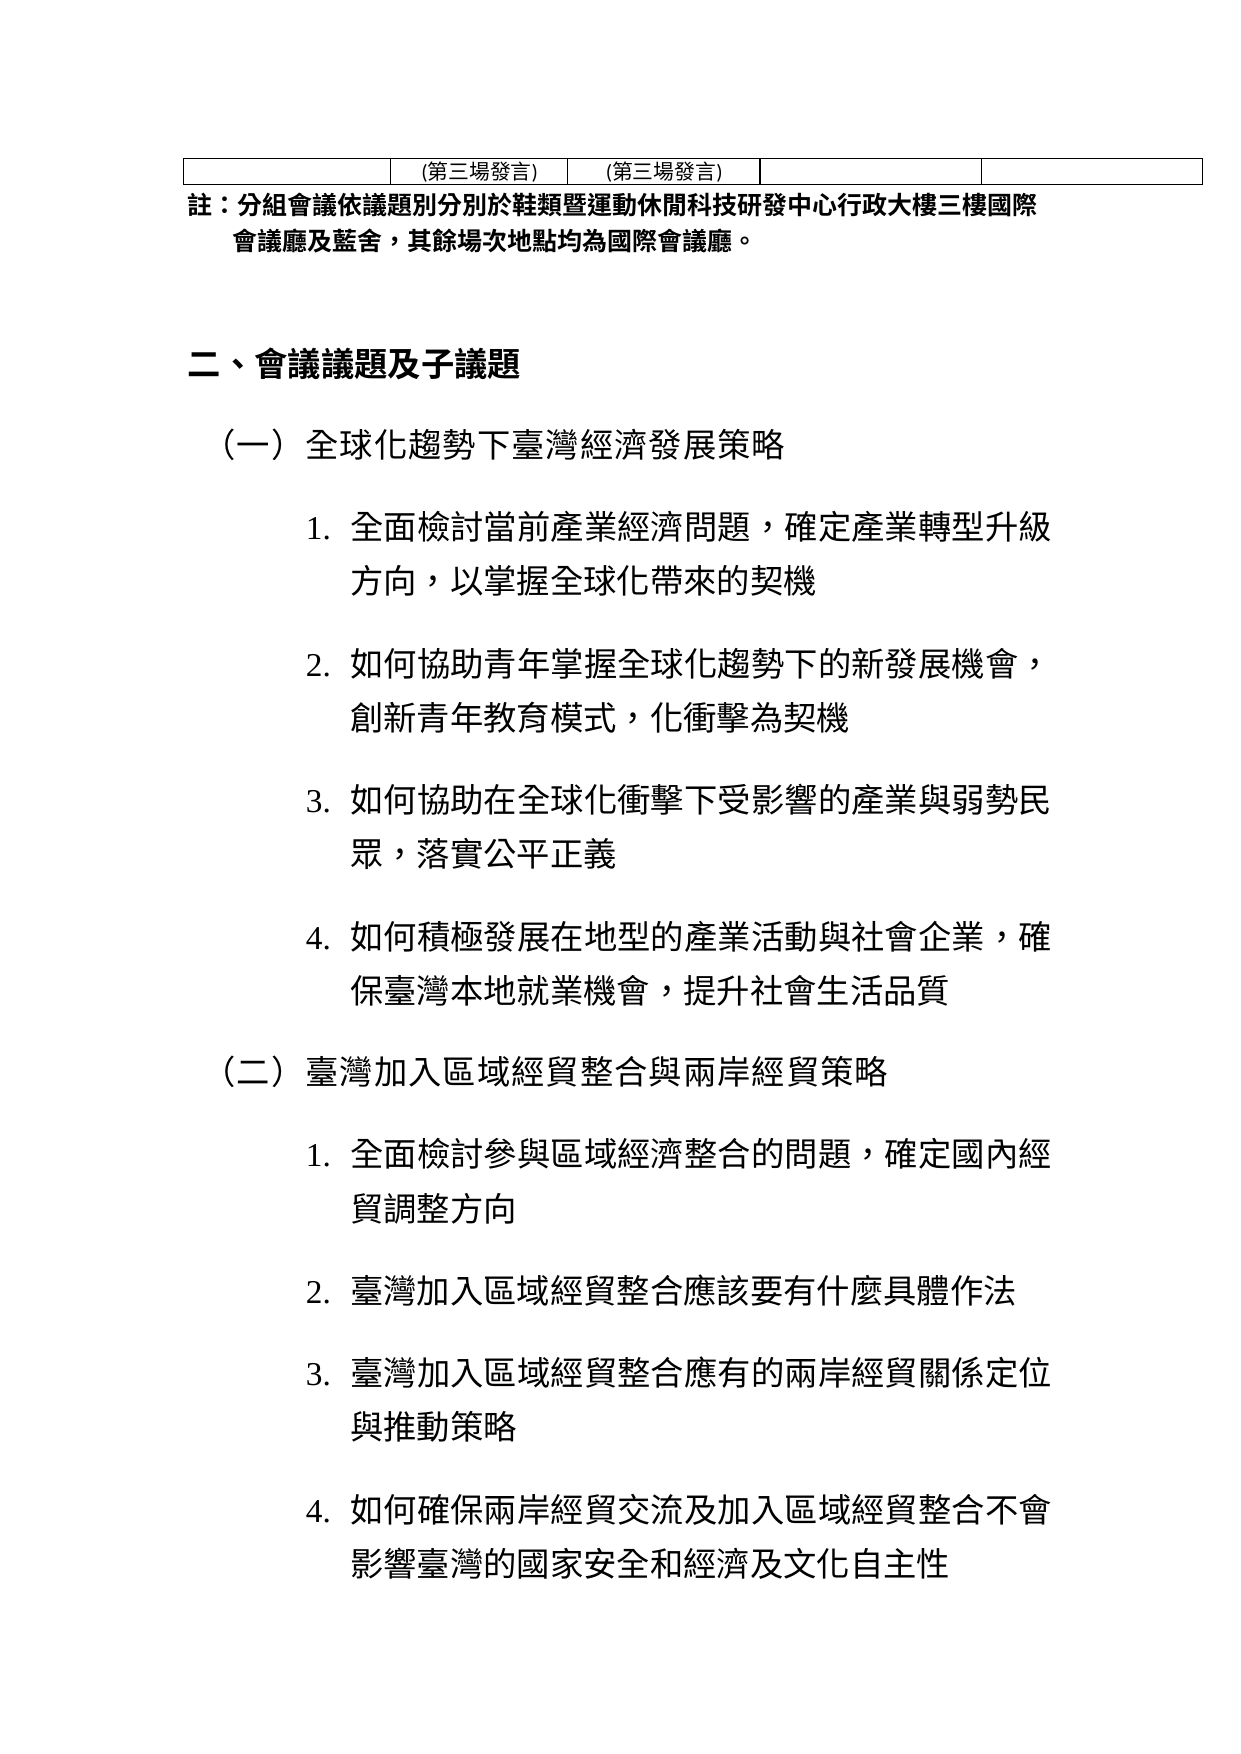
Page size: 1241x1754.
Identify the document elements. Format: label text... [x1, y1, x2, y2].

table_cell [761, 159, 981, 184]
list 如何協助青年掌握全球化趨勢下的新發展機會，創新青年教育模式，化衝擊為契機 [306, 632, 1053, 740]
list 如何確保兩岸經貿交流及加入區域經貿整合不會影響臺灣的國家安全和經濟及文化自主性 [306, 1477, 1053, 1586]
table_cell [982, 159, 1202, 184]
text 二、會議議題及子議題 [187, 338, 1053, 386]
table_cell [184, 159, 390, 184]
text （二）臺灣加入區域經貿整合與兩岸經貿策略 [202, 1044, 1053, 1094]
text （一）全球化趨勢下臺灣經濟發展策略 [202, 417, 1053, 467]
list 全面檢討參與區域經濟整合的問題，確定國內經貿調整方向 [306, 1122, 1053, 1231]
table_cell (第三場發言) [568, 159, 759, 184]
table_cell (第三場發言) [391, 159, 567, 184]
text 註：分組會議依議題別分別於鞋類暨運動休閒科技研發中心行政大樓三樓國際會議廳及藍舍，其餘場次地點均為國際會議廳。 [187, 185, 1053, 258]
list 如何積極發展在地型的產業活動與社會企業，確保臺灣本地就業機會，提升社會生活品質 [306, 904, 1053, 1013]
list 全面檢討當前產業經濟問題，確定產業轉型升級方向，以掌握全球化帶來的契機 [306, 495, 1053, 603]
list 臺灣加入區域經貿整合應該要有什麼具體作法 [306, 1259, 1053, 1313]
list 臺灣加入區域經貿整合應有的兩岸經貿關係定位與推動策略 [306, 1341, 1053, 1449]
list 如何協助在全球化衝擊下受影響的產業與弱勢民眾，落實公平正義 [306, 768, 1053, 876]
